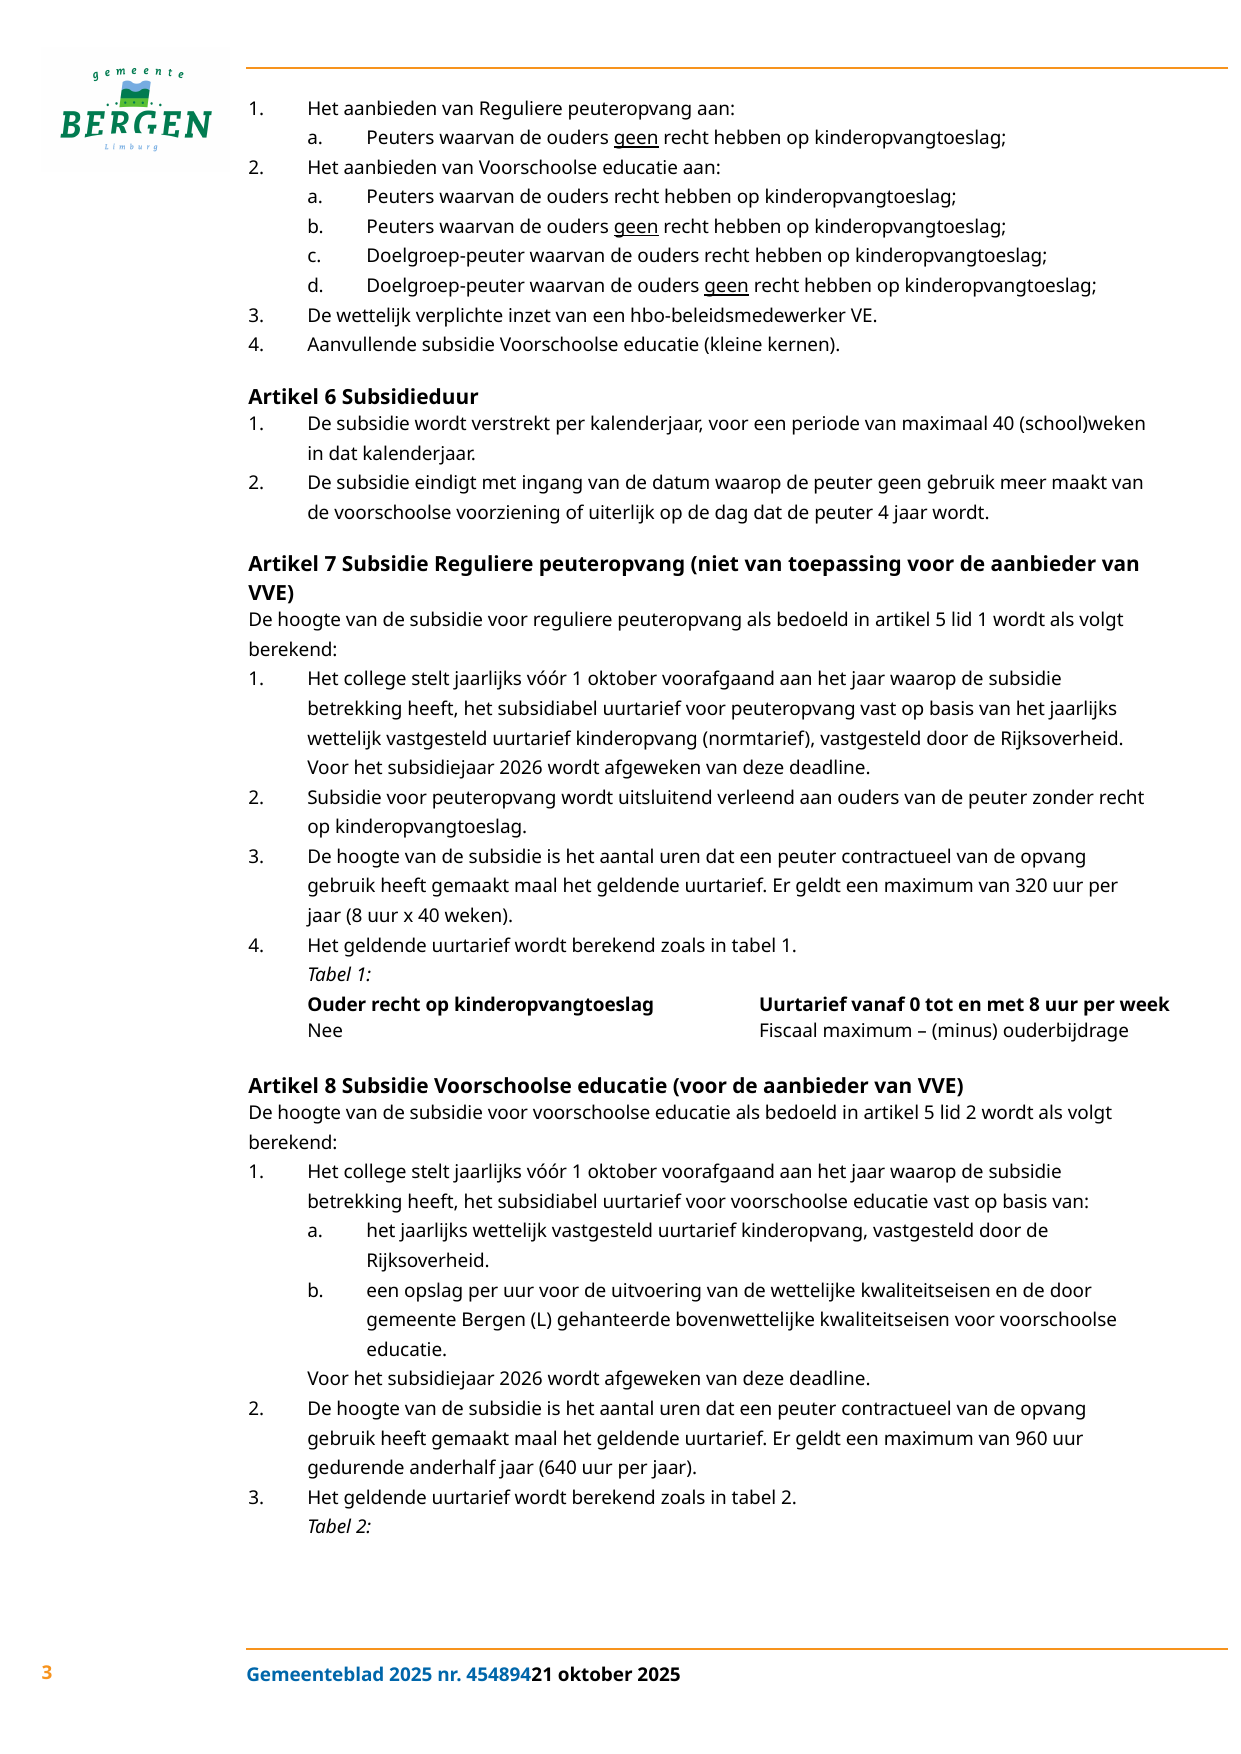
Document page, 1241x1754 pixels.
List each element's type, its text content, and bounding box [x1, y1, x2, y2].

list De hoogte van de subsidie is het aantal uren dat een peuter contractueel van de opvang gebruik heeft gemaakt maal het geldende uurtarief. Er geldt een maximum van 960 uur gedurende anderhalf jaar (640 uur per jaar). [248, 1395, 1152, 1480]
list Het geldende uurtarief wordt berekend zoals in tabel 2. [248, 1484, 1152, 1509]
list een opslag per uur voor de uitvoering van de wettelijke kwaliteitseisen en de door gemeente Bergen (L) gehanteerde bovenwettelijke kwaliteitseisen voor voorschoolse educatie. [307, 1277, 1152, 1362]
list Het aanbieden van Voorschoolse educatie aan: [248, 154, 1152, 180]
list het jaarlijks wettelijk vastgesteld uurtarief kinderopvang, vastgesteld door de Rijksoverheid. [307, 1218, 1152, 1273]
list Het aanbieden van Reguliere peuteropvang aan: [248, 95, 1152, 121]
list Peuters waarvan de ouders geen recht hebben op kinderopvangtoeslag; [307, 124, 1152, 150]
picture [41, 47, 231, 172]
list Het geldende uurtarief wordt berekend zoals in tabel 1. [248, 932, 1152, 957]
text De hoogte van de subsidie voor voorschoolse educatie als bedoeld in artikel 5 lid 2 wordt als volgt berekend: [248, 1099, 1152, 1154]
list Doelgroep-peuter waarvan de ouders recht hebben op kinderopvangtoeslag; [307, 243, 1152, 268]
list Subsidie voor peuteropvang wordt uitsluitend verleend aan ouders van de peuter zonder recht op kinderopvangtoeslag. [248, 784, 1152, 839]
list Het college stelt jaarlijks vóór 1 oktober voorafgaand aan het jaar waarop de subsidie betrekking heeft, het subsidiabel uurtarief voor voorschoolse educatie vast op basis van: [248, 1158, 1152, 1214]
list Peuters waarvan de ouders geen recht hebben op kinderopvangtoeslag; [307, 213, 1152, 239]
table_header Ouder recht op kinderopvangtoeslag [307, 991, 759, 1017]
text Artikel 8 Subsidie Voorschoolse educatie (voor de aanbieder van VVE) [248, 1071, 1152, 1099]
list De hoogte van de subsidie is het aantal uren dat een peuter contractueel van de opvang gebruik heeft gemaakt maal het geldende uurtarief. Er geldt een maximum van 320 uur per jaar (8 uur x 40 weken). [248, 843, 1152, 928]
list Het college stelt jaarlijks vóór 1 oktober voorafgaand aan het jaar waarop de subsidie betrekking heeft, het subsidiabel uurtarief voor peuteropvang vast op basis van het jaarlijks wettelijk vastgesteld uurtarief kinderopvang (normtarief), vastgesteld door de Rijksoverheid. Voor het subsidiejaar 2026 wordt afgeweken van deze deadline. [248, 666, 1152, 780]
list De subsidie wordt verstrekt per kalenderjaar, voor een periode van maximaal 40 (school)weken in dat kalenderjaar. [248, 410, 1152, 466]
list Peuters waarvan de ouders recht hebben op kinderopvangtoeslag; [307, 183, 1152, 209]
text De hoogte van de subsidie voor reguliere peuteropvang als bedoeld in artikel 5 lid 1 wordt als volgt berekend: [248, 606, 1152, 662]
list Aanvullende subsidie Voorschoolse educatie (kleine kernen). [248, 331, 1152, 357]
table_cell Fiscaal maximum – (minus) ouderbijdrage [759, 1017, 1211, 1042]
table_header Uurtarief vanaf 0 tot en met 8 uur per week [759, 991, 1211, 1017]
list Tabel 2: [248, 1513, 1152, 1539]
list Voor het subsidiejaar 2026 wordt afgeweken van deze deadline. [248, 1366, 1152, 1391]
list De subsidie eindigt met ingang van de datum waarop de peuter geen gebruik meer maakt van de voorschoolse voorziening of uiterlijk op de dag dat de peuter 4 jaar wordt. [248, 469, 1152, 525]
text Artikel 7 Subsidie Reguliere peuteropvang (niet van toepassing voor de aanbieder van VVE) [248, 549, 1152, 606]
list De wettelijk verplichte inzet van een hbo-beleidsmedewerker VE. [248, 302, 1152, 328]
list Tabel 1: [248, 961, 1152, 987]
table_cell Nee [307, 1017, 759, 1042]
text Artikel 6 Subsidieduur [248, 382, 1152, 410]
list Doelgroep-peuter waarvan de ouders geen recht hebben op kinderopvangtoeslag; [307, 272, 1152, 298]
